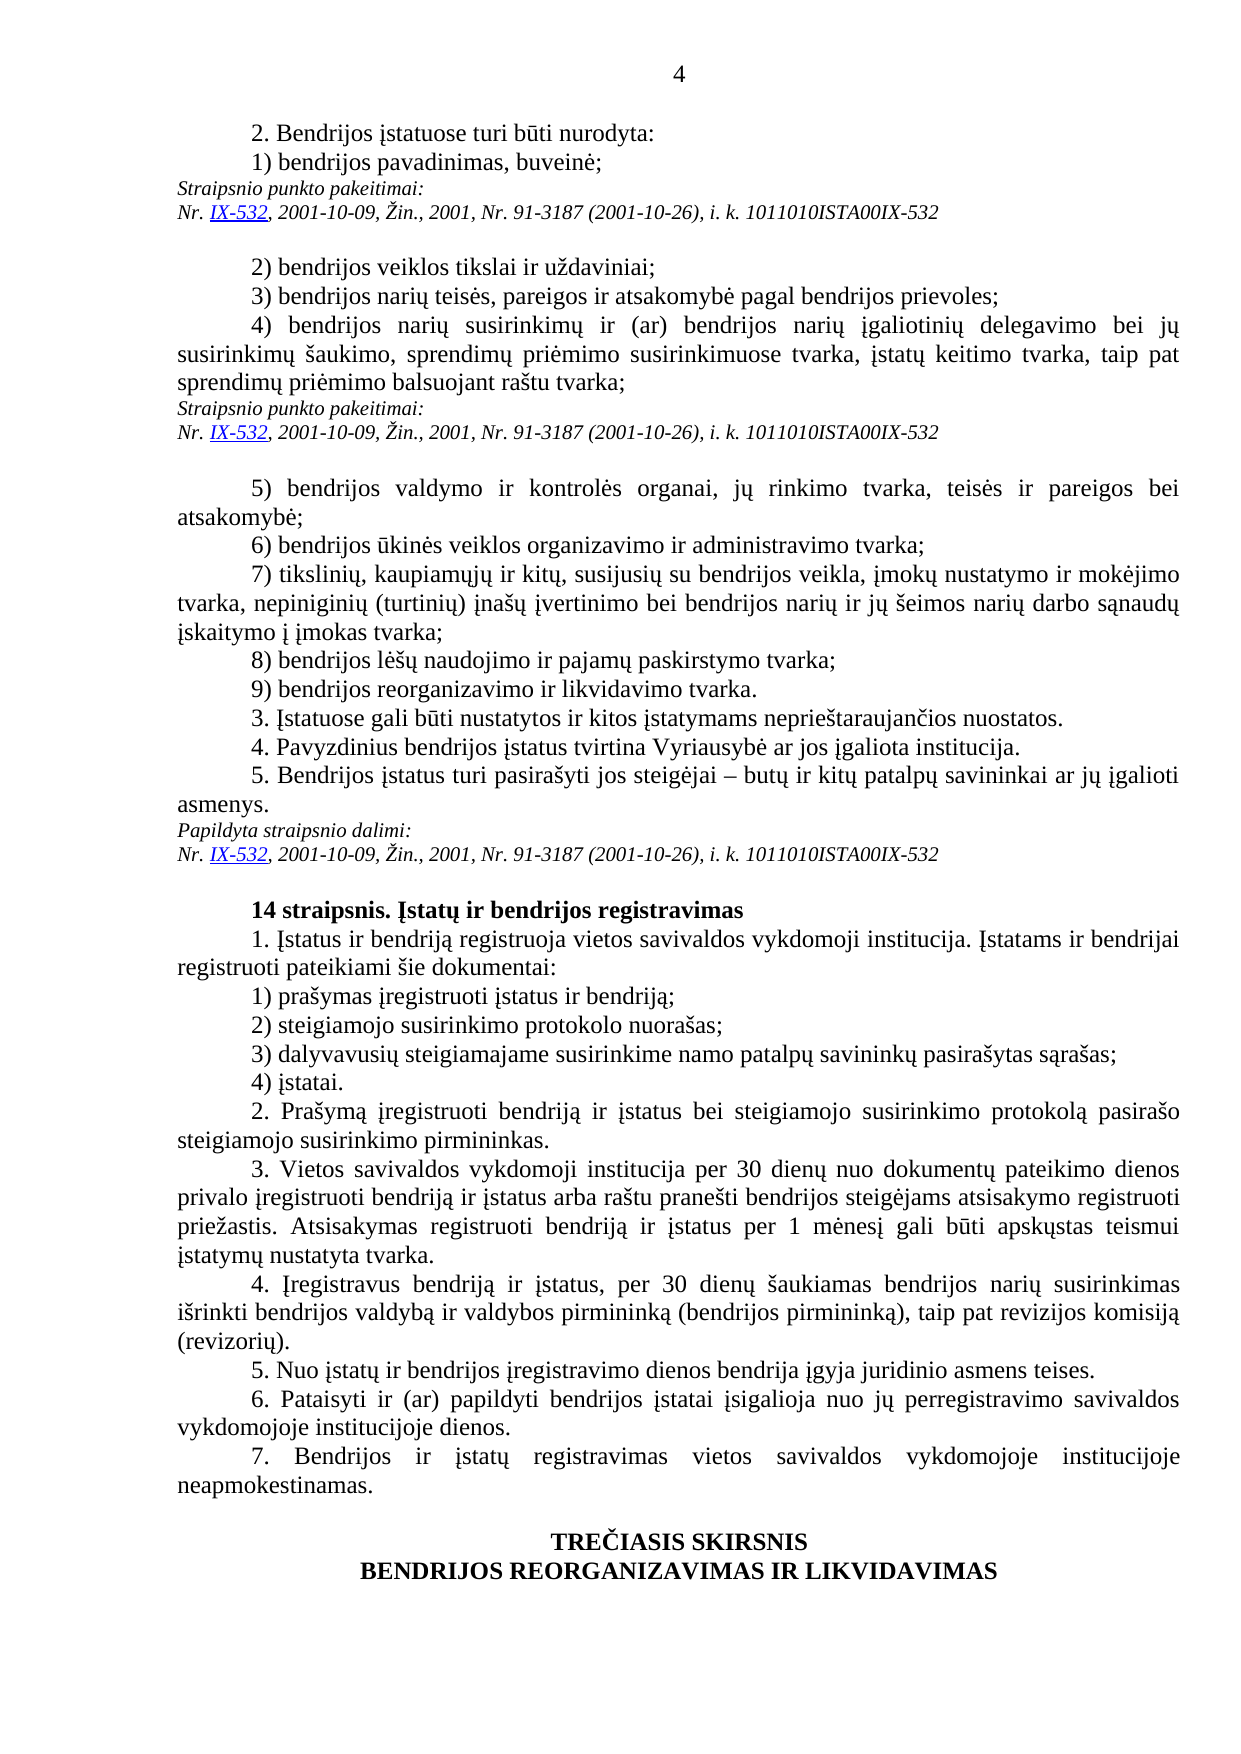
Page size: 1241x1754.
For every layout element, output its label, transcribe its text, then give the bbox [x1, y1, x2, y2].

text Nr. IX-532, 2001-10-09, Žin., 2001, Nr. 91-3187 (2001-10-26), i. k. 1011010ISTA00IX-532 [177, 842, 1181, 866]
text Straipsnio punkto pakeitimai: [177, 176, 1181, 199]
text 4. Įregistravus bendriją ir įstatus, per 30 dienų šaukiamas bendrijos narių susirinkimas išrinkti bendrijos valdybą ir valdybos pirmininką (bendrijos pirmininką), taip pat revizijos komisiją (revizorių). [177, 1269, 1181, 1355]
text 3) bendrijos narių teisės, pareigos ir atsakomybė pagal bendrijos prievoles; [177, 281, 1181, 310]
text 8) bendrijos lėšų naudojimo ir pajamų paskirstymo tvarka; [177, 646, 1181, 674]
text BENDRIJOS REORGANIZAVIMAS IR LIKVIDAVIMAS [177, 1556, 1181, 1585]
text 2. Bendrijos įstatuose turi būti nurodyta: [177, 118, 1181, 147]
text 14 straipsnis. Įstatų ir bendrijos registravimas [177, 895, 1181, 924]
text Papildyta straipsnio dalimi: [177, 818, 1181, 842]
text 2. Prašymą įregistruoti bendriją ir įstatus bei steigiamojo susirinkimo protokolą pasirašo steigiamojo susirinkimo pirmininkas. [177, 1096, 1181, 1154]
text Nr. IX-532, 2001-10-09, Žin., 2001, Nr. 91-3187 (2001-10-26), i. k. 1011010ISTA00IX-532 [177, 199, 1181, 224]
text 3. Vietos savivaldos vykdomoji institucija per 30 dienų nuo dokumentų pateikimo dienos privalo įregistruoti bendriją ir įstatus arba raštu pranešti bendrijos steigėjams atsisakymo registruoti priežastis. Atsisakymas registruoti bendriją ir įstatus per 1 mėnesį gali būti apskųstas teismui įstatymų nustatyta tvarka. [177, 1154, 1181, 1269]
text 6. Pataisyti ir (ar) papildyti bendrijos įstatai įsigalioja nuo jų perregistravimo savivaldos vykdomojoje institucijoje dienos. [177, 1384, 1181, 1441]
text 5) bendrijos valdymo ir kontrolės organai, jų rinkimo tvarka, teisės ir pareigos bei atsakomybė; [177, 473, 1181, 531]
text 4) įstatai. [177, 1067, 1181, 1096]
text 7. Bendrijos ir įstatų registravimas vietos savivaldos vykdomojoje institucijoje neapmokestinamas. [177, 1441, 1181, 1499]
text 4) bendrijos narių susirinkimų ir (ar) bendrijos narių įgaliotinių delegavimo bei jų susirinkimų šaukimo, sprendimų priėmimo susirinkimuose tvarka, įstatų keitimo tvarka, taip pat sprendimų priėmimo balsuojant raštu tvarka; [177, 310, 1181, 396]
text 9) bendrijos reorganizavimo ir likvidavimo tvarka. [177, 674, 1181, 703]
text 1) bendrijos pavadinimas, buveinė; [177, 147, 1181, 176]
subtitle TREČIASIS SKIRSNIS [177, 1527, 1181, 1556]
text 4. Pavyzdinius bendrijos įstatus tvirtina Vyriausybė ar jos įgaliota institucija. [177, 732, 1181, 761]
text 5. Bendrijos įstatus turi pasirašyti jos steigėjai – butų ir kitų patalpų savininkai ar jų įgalioti asmenys. [177, 761, 1181, 818]
text 3) dalyvavusių steigiamajame susirinkime namo patalpų savininkų pasirašytas sąrašas; [177, 1039, 1181, 1067]
text 6) bendrijos ūkinės veiklos organizavimo ir administravimo tvarka; [177, 531, 1181, 559]
text Straipsnio punkto pakeitimai: [177, 396, 1181, 420]
text 3. Įstatuose gali būti nustatytos ir kitos įstatymams neprieštaraujančios nuostatos. [177, 703, 1181, 732]
text 7) tikslinių, kaupiamųjų ir kitų, susijusių su bendrijos veikla, įmokų nustatymo ir mokėjimo tvarka, nepiniginių (turtinių) įnašų įvertinimo bei bendrijos narių ir jų šeimos narių darbo sąnaudų įskaitymo į įmokas tvarka; [177, 559, 1181, 646]
text 5. Nuo įstatų ir bendrijos įregistravimo dienos bendrija įgyja juridinio asmens teises. [177, 1355, 1181, 1384]
text Nr. IX-532, 2001-10-09, Žin., 2001, Nr. 91-3187 (2001-10-26), i. k. 1011010ISTA00IX-532 [177, 420, 1181, 444]
text 2) steigiamojo susirinkimo protokolo nuorašas; [177, 1010, 1181, 1039]
text 2) bendrijos veiklos tikslai ir uždaviniai; [177, 252, 1181, 281]
text 1) prašymas įregistruoti įstatus ir bendriją; [177, 981, 1181, 1010]
text 1. Įstatus ir bendriją registruoja vietos savivaldos vykdomoji institucija. Įstatams ir bendrijai registruoti pateikiami šie dokumentai: [177, 924, 1181, 981]
